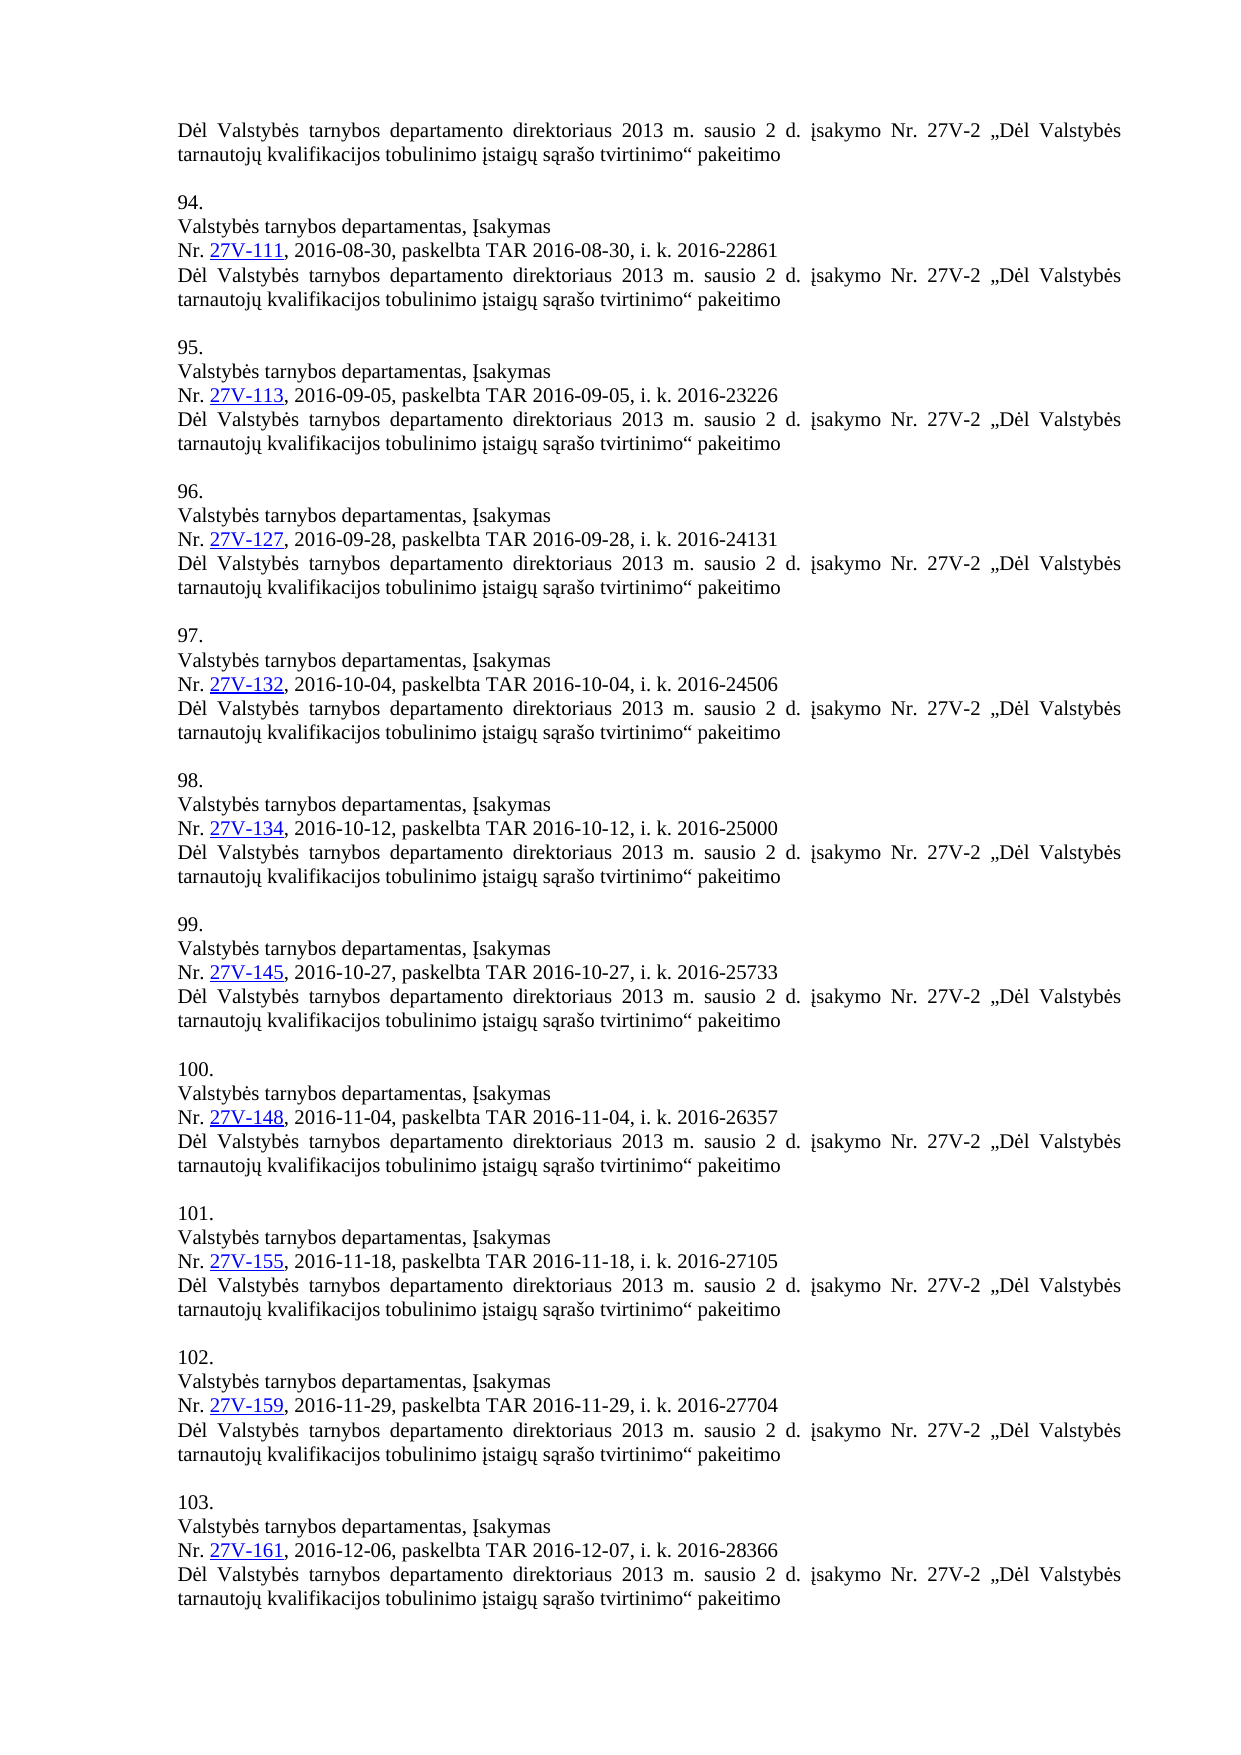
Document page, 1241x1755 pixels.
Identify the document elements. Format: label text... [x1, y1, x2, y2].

text Valstybės tarnybos departamentas, Įsakymas [177, 1081, 1122, 1105]
text Nr. 27V-127, 2016-09-28, paskelbta TAR 2016-09-28, i. k. 2016-24131 [177, 527, 1122, 551]
text Dėl Valstybės tarnybos departamento direktoriaus 2013 m. sausio 2 d. įsakymo Nr. 27V-2 „Dėl Valstybės tarnautojų kvalifikacijos tobulinimo įstaigų sąrašo tvirtinimo“ pakeitimo [177, 407, 1122, 455]
text Dėl Valstybės tarnybos departamento direktoriaus 2013 m. sausio 2 d. įsakymo Nr. 27V-2 „Dėl Valstybės tarnautojų kvalifikacijos tobulinimo įstaigų sąrašo tvirtinimo“ pakeitimo [177, 118, 1122, 166]
text 101. [177, 1201, 1122, 1225]
text Valstybės tarnybos departamentas, Įsakymas [177, 936, 1122, 960]
text Nr. 27V-111, 2016-08-30, paskelbta TAR 2016-08-30, i. k. 2016-22861 [177, 238, 1122, 262]
text Dėl Valstybės tarnybos departamento direktoriaus 2013 m. sausio 2 d. įsakymo Nr. 27V-2 „Dėl Valstybės tarnautojų kvalifikacijos tobulinimo įstaigų sąrašo tvirtinimo“ pakeitimo [177, 1273, 1122, 1321]
text Valstybės tarnybos departamentas, Įsakymas [177, 1225, 1122, 1249]
text Valstybės tarnybos departamentas, Įsakymas [177, 1369, 1122, 1393]
text Nr. 27V-148, 2016-11-04, paskelbta TAR 2016-11-04, i. k. 2016-26357 [177, 1105, 1122, 1129]
text Dėl Valstybės tarnybos departamento direktoriaus 2013 m. sausio 2 d. įsakymo Nr. 27V-2 „Dėl Valstybės tarnautojų kvalifikacijos tobulinimo įstaigų sąrašo tvirtinimo“ pakeitimo [177, 696, 1122, 744]
text 95. [177, 335, 1122, 359]
text Nr. 27V-145, 2016-10-27, paskelbta TAR 2016-10-27, i. k. 2016-25733 [177, 960, 1122, 984]
text 94. [177, 190, 1122, 214]
text Dėl Valstybės tarnybos departamento direktoriaus 2013 m. sausio 2 d. įsakymo Nr. 27V-2 „Dėl Valstybės tarnautojų kvalifikacijos tobulinimo įstaigų sąrašo tvirtinimo“ pakeitimo [177, 1417, 1122, 1466]
text 102. [177, 1345, 1122, 1369]
text Nr. 27V-132, 2016-10-04, paskelbta TAR 2016-10-04, i. k. 2016-24506 [177, 672, 1122, 696]
text Valstybės tarnybos departamentas, Įsakymas [177, 503, 1122, 527]
text 103. [177, 1490, 1122, 1514]
text Nr. 27V-159, 2016-11-29, paskelbta TAR 2016-11-29, i. k. 2016-27704 [177, 1393, 1122, 1417]
text Valstybės tarnybos departamentas, Įsakymas [177, 792, 1122, 816]
text Dėl Valstybės tarnybos departamento direktoriaus 2013 m. sausio 2 d. įsakymo Nr. 27V-2 „Dėl Valstybės tarnautojų kvalifikacijos tobulinimo įstaigų sąrašo tvirtinimo“ pakeitimo [177, 1562, 1122, 1610]
text Dėl Valstybės tarnybos departamento direktoriaus 2013 m. sausio 2 d. įsakymo Nr. 27V-2 „Dėl Valstybės tarnautojų kvalifikacijos tobulinimo įstaigų sąrašo tvirtinimo“ pakeitimo [177, 840, 1122, 888]
text Valstybės tarnybos departamentas, Įsakymas [177, 1514, 1122, 1538]
text 96. [177, 479, 1122, 503]
text Nr. 27V-134, 2016-10-12, paskelbta TAR 2016-10-12, i. k. 2016-25000 [177, 816, 1122, 840]
text 97. [177, 623, 1122, 647]
text Dėl Valstybės tarnybos departamento direktoriaus 2013 m. sausio 2 d. įsakymo Nr. 27V-2 „Dėl Valstybės tarnautojų kvalifikacijos tobulinimo įstaigų sąrašo tvirtinimo“ pakeitimo [177, 1129, 1122, 1177]
text Dėl Valstybės tarnybos departamento direktoriaus 2013 m. sausio 2 d. įsakymo Nr. 27V-2 „Dėl Valstybės tarnautojų kvalifikacijos tobulinimo įstaigų sąrašo tvirtinimo“ pakeitimo [177, 551, 1122, 599]
text Valstybės tarnybos departamentas, Įsakymas [177, 214, 1122, 238]
text Valstybės tarnybos departamentas, Įsakymas [177, 359, 1122, 383]
text 99. [177, 912, 1122, 936]
text 100. [177, 1057, 1122, 1081]
text Valstybės tarnybos departamentas, Įsakymas [177, 647, 1122, 672]
text Dėl Valstybės tarnybos departamento direktoriaus 2013 m. sausio 2 d. įsakymo Nr. 27V-2 „Dėl Valstybės tarnautojų kvalifikacijos tobulinimo įstaigų sąrašo tvirtinimo“ pakeitimo [177, 984, 1122, 1032]
text Nr. 27V-155, 2016-11-18, paskelbta TAR 2016-11-18, i. k. 2016-27105 [177, 1249, 1122, 1273]
text Nr. 27V-113, 2016-09-05, paskelbta TAR 2016-09-05, i. k. 2016-23226 [177, 383, 1122, 407]
text Nr. 27V-161, 2016-12-06, paskelbta TAR 2016-12-07, i. k. 2016-28366 [177, 1538, 1122, 1562]
text 98. [177, 768, 1122, 792]
text Dėl Valstybės tarnybos departamento direktoriaus 2013 m. sausio 2 d. įsakymo Nr. 27V-2 „Dėl Valstybės tarnautojų kvalifikacijos tobulinimo įstaigų sąrašo tvirtinimo“ pakeitimo [177, 262, 1122, 311]
